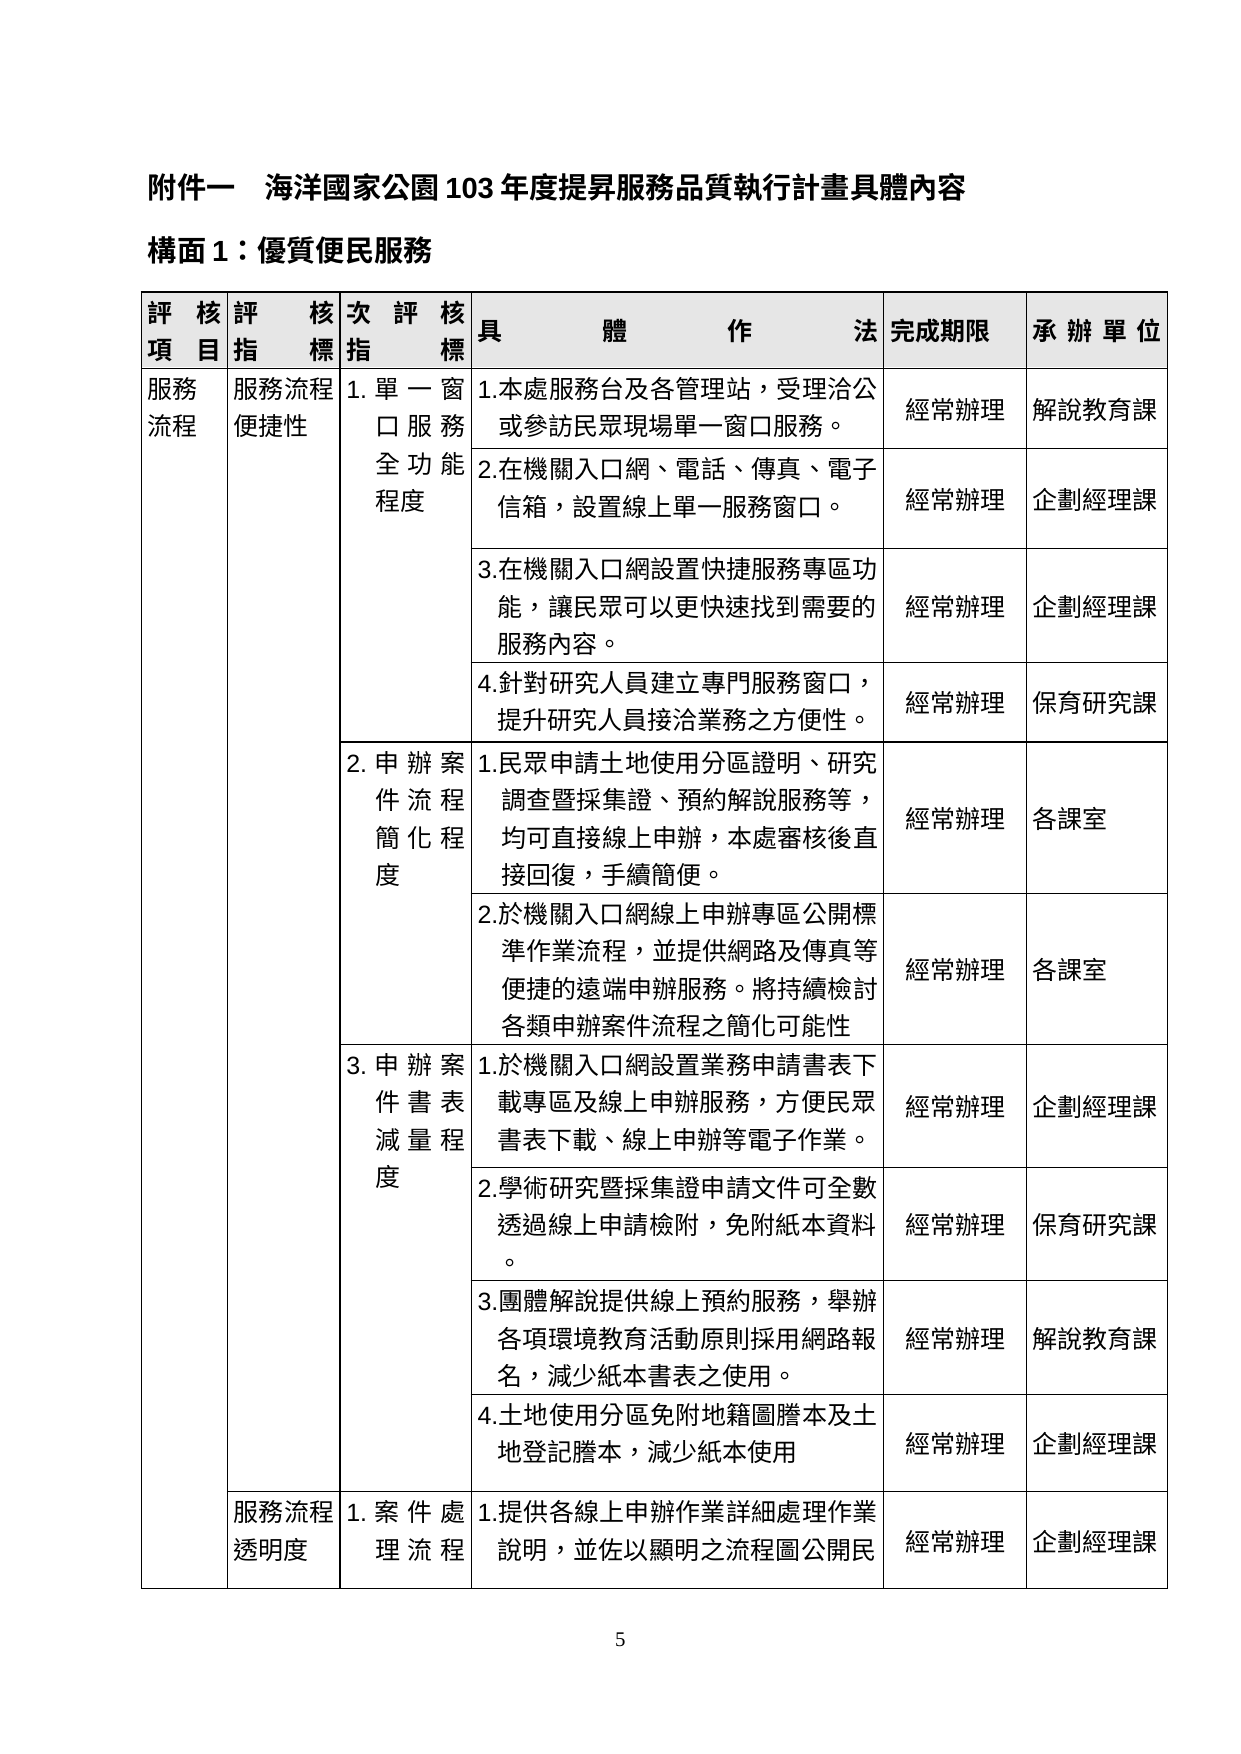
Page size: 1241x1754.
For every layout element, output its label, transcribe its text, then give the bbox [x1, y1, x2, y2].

table_cell 服務 流程 [142, 369, 227, 1588]
table_cell 解說教育課 [1027, 1281, 1167, 1394]
table_cell 3.申辦案件書表減量程度 [341, 1045, 471, 1491]
table_cell 經常辦理 [884, 1492, 1026, 1588]
table_cell 經常辦理 [884, 894, 1026, 1043]
table_cell 經常辦理 [884, 369, 1026, 448]
table_cell 保育研究課 [1027, 1168, 1167, 1280]
table_cell 企劃經理課 [1027, 549, 1167, 662]
table_cell 2.於機關入口網線上申辦專區公開標準作業流程，並提供網路及傳真等便捷的遠端申辦服務。將持續檢討各類申辦案件流程之簡化可能性 [472, 894, 883, 1043]
table_cell 服務流程便捷性 [228, 369, 339, 1491]
table_cell 經常辦理 [884, 1281, 1026, 1394]
table_header 評核項目 [142, 293, 227, 367]
table_cell 企劃經理課 [1027, 1492, 1167, 1588]
table_cell 3.在機關入口網設置快捷服務專區功能，讓民眾可以更快速找到需要的服務內容。 [472, 549, 883, 662]
table_cell 解說教育課 [1027, 369, 1167, 448]
table_header 承辦單位 [1027, 293, 1167, 367]
table_header 完成期限 [884, 293, 1026, 367]
table_cell 企劃經理課 [1027, 1395, 1167, 1491]
table_header 次評核 指標 [341, 293, 471, 367]
table_header 具體作法 [472, 293, 883, 367]
text 構面1：優質便民服務 [148, 228, 1074, 270]
table_cell 1.案件處理流程 [341, 1492, 471, 1588]
table_cell 4.針對研究人員建立專門服務窗口，提升研究人員接洽業務之方便性。 [472, 663, 883, 741]
table_cell 經常辦理 [884, 663, 1026, 741]
table_cell 2.在機關入口網、電話、傳真、電子信箱，設置線上單一服務窗口。 [472, 449, 883, 548]
table_cell 1.民眾申請土地使用分區證明、研究調查暨採集證、預約解說服務等，均可直接線上申辦，本處審核後直接回復，手續簡便。 [472, 743, 883, 892]
table_cell 企劃經理課 [1027, 449, 1167, 548]
table_header 評核 指標 [228, 293, 339, 367]
table_cell 經常辦理 [884, 549, 1026, 662]
table_cell 經常辦理 [884, 449, 1026, 548]
table_cell 服務流程透明度 [228, 1492, 339, 1588]
table_cell 4.土地使用分區免附地籍圖謄本及土地登記謄本，減少紙本使用 [472, 1395, 883, 1491]
table_cell 各課室 [1027, 743, 1167, 892]
table_cell 2.學術研究暨採集證申請文件可全數透過線上申請檢附，免附紙本資料。 [472, 1168, 883, 1280]
table_cell 經常辦理 [884, 1395, 1026, 1491]
table_cell 1.於機關入口網設置業務申請書表下載專區及線上申辦服務，方便民眾書表下載、線上申辦等電子作業。 [472, 1045, 883, 1167]
table_cell 經常辦理 [884, 1045, 1026, 1167]
table_cell 1.本處服務台及各管理站，受理洽公或參訪民眾現場單一窗口服務。 [472, 369, 883, 448]
table_cell 各課室 [1027, 894, 1167, 1043]
table_cell 經常辦理 [884, 743, 1026, 892]
table_cell 1.提供各線上申辦作業詳細處理作業說明，並佐以顯明之流程圖公開民 [472, 1492, 883, 1588]
table_cell 企劃經理課 [1027, 1045, 1167, 1167]
table_cell 保育研究課 [1027, 663, 1167, 741]
text 附件一 海洋國家公園103年度提昇服務品質執行計畫具體內容 [148, 164, 1074, 207]
table_cell 2.申辦案件流程簡化程度 [341, 743, 471, 1043]
table_cell 1.單一窗口服務全功能程度 [341, 369, 471, 741]
table_cell 3.團體解說提供線上預約服務，舉辦各項環境教育活動原則採用網路報名，減少紙本書表之使用。 [472, 1281, 883, 1394]
table_cell 經常辦理 [884, 1168, 1026, 1280]
